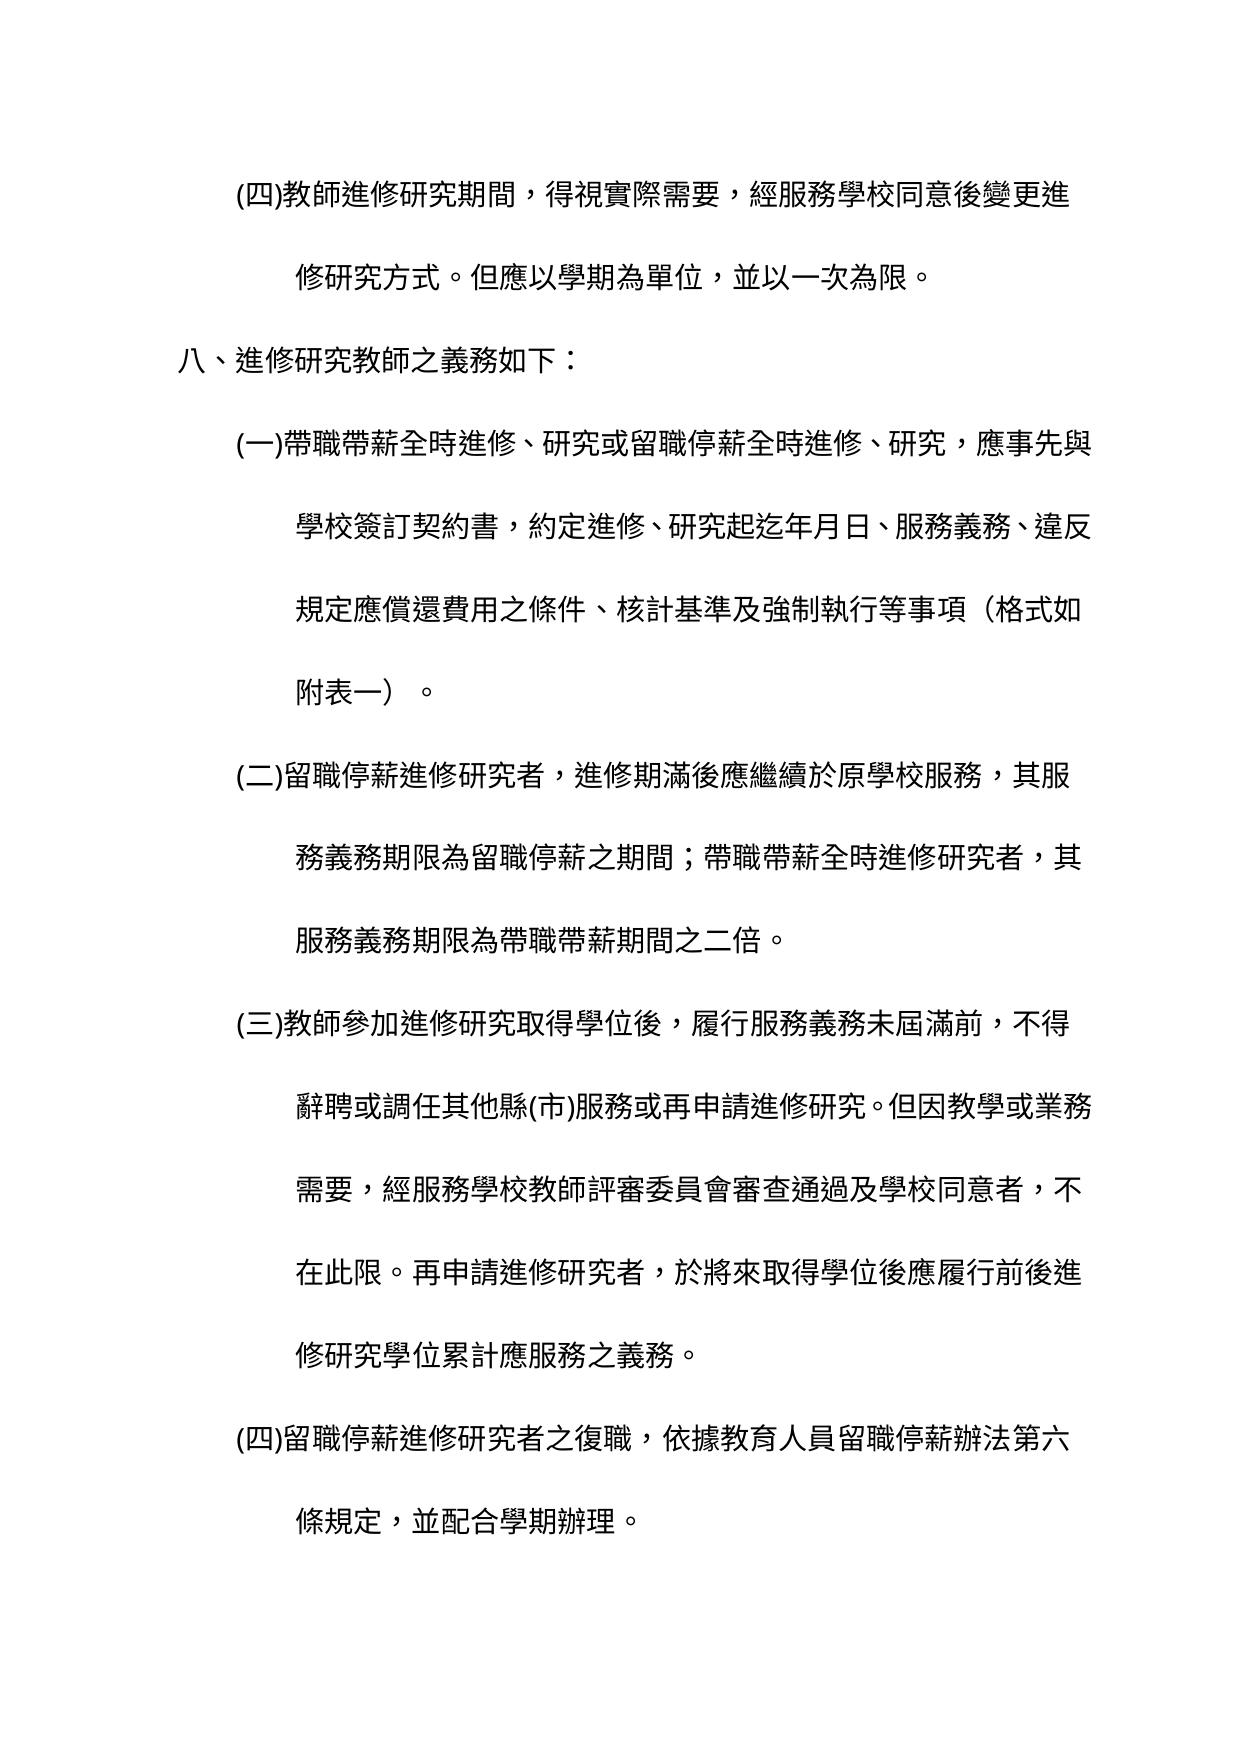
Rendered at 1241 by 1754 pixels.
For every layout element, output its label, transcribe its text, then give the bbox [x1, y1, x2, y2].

text (四)教師進修研究期間，得視實際需要，經服務學校同意後變更進修研究方式。但應以學期為單位，並以一次為限。 [236, 151, 1092, 317]
text (三)教師參加進修研究取得學位後，履行服務義務未屆滿前，不得辭聘或調任其他縣(市)服務或再申請進修研究。但因教學或業務需要，經服務學校教師評審委員會審查通過及學校同意者，不在此限。再申請進修研究者，於將來取得學位後應履行前後進修研究學位累計應服務之義務。 [236, 981, 1092, 1395]
text (一)帶職帶薪全時進修、研究或留職停薪全時進修、研究，應事先與學校簽訂契約書，約定進修、研究起迄年月日、服務義務、違反規定應償還費用之條件、核計基準及強制執行等事項（格式如附表一）。 [236, 400, 1092, 732]
text (二)留職停薪進修研究者，進修期滿後應繼續於原學校服務，其服務義務期限為留職停薪之期間；帶職帶薪全時進修研究者，其服務義務期限為帶職帶薪期間之二倍。 [236, 732, 1092, 981]
text (四)留職停薪進修研究者之復職，依據教育人員留職停薪辦法第六條規定，並配合學期辦理。 [236, 1395, 1092, 1561]
text 八、進修研究教師之義務如下： [177, 317, 1092, 400]
